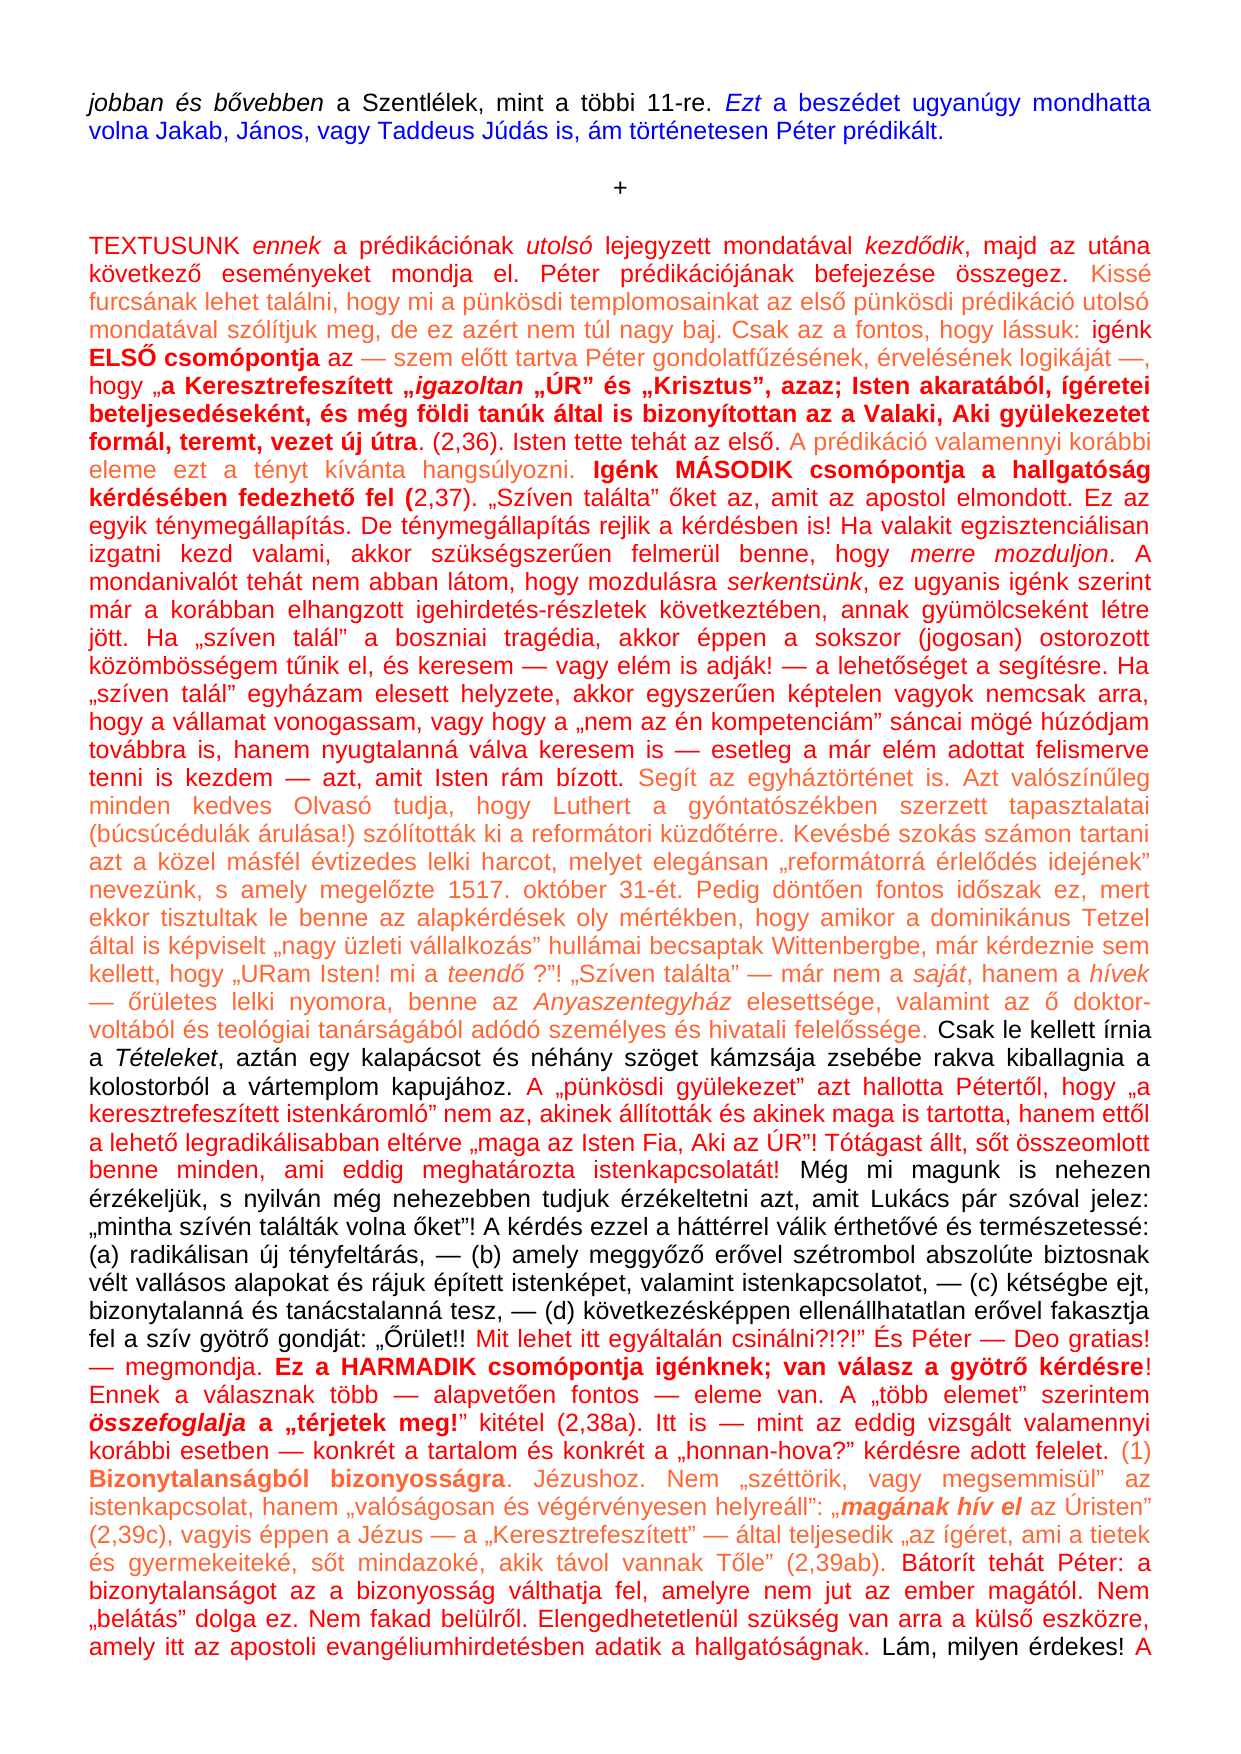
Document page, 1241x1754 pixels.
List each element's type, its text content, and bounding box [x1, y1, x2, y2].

text jobban és bővebben a Szentlélek, mint a többi 11-re. Ezt a beszédet ugyanúgy mondhatta volna Jakab, János, vagy Taddeus Júdás is, ám történetesen Péter prédikált. [88, 88, 1152, 144]
text TEXTUSUNK ennek a prédikációnak utolsó lejegyzett mondatával kezdődik, majd az utána következő eseményeket mondja el. Péter prédikációjának befejezése összegez. Kissé furcsának lehet találni, hogy mi a pünkösdi templomosainkat az első pünkösdi prédikáció utolsó mondatával szólítjuk meg, de ez azért nem túl nagy baj. Csak az a fontos, hogy lássuk: igénk ELSŐ csomópontja az ― szem előtt tartva Péter gondolatfűzésének, érvelésének logikáját ―, hogy „a Keresztrefeszített „igazoltan „ÚR” és „Krisztus”, azaz; Isten akaratából, ígéretei beteljesedéseként, és még földi tanúk által is bizonyítottan az a Valaki, Aki gyülekezetet formál, teremt, vezet új útra. (2,36). Isten tette tehát az első. A prédikáció valamennyi korábbi eleme ezt a tényt kívánta hangsúlyozni. Igénk MÁSODIK csomópontja a hallgatóság kérdésében fedezhető fel (2,37). „Szíven találta” őket az, amit az apostol elmondott. Ez az egyik ténymegállapítás. De ténymegállapítás rejlik a kérdésben is! Ha valakit egzisztenciálisan izgatni kezd valami, akkor szükségszerűen felmerül benne, hogy merre mozduljon. A mondanivalót tehát nem abban látom, hogy mozdulásra serkentsünk, ez ugyanis igénk szerint már a korábban elhangzott igehirdetés-részletek következtében, annak gyümölcseként létre jött. Ha „szíven talál” a boszniai tragédia, akkor éppen a sokszor (jogosan) ostorozott közömbösségem tűnik el, és keresem ― vagy elém is adják! ― a lehetőséget a segítésre. Ha „szíven talál” egyházam elesett helyzete, akkor egyszerűen képtelen vagyok nemcsak arra, hogy a vállamat vonogassam, vagy hogy a „nem az én kompetenciám” sáncai mögé húzódjam továbbra is, hanem nyugtalanná válva keresem is ― esetleg a már elém adottat felismerve tenni is kezdem ― azt, amit Isten rám bízott. Segít az egyháztörténet is. Azt valószínűleg minden kedves Olvasó tudja, hogy Luthert a gyóntatószékben szerzett tapasztalatai (búcsúcédulák árulása!) szólították ki a reformátori küzdőtérre. Kevésbé szokás számon tartani azt a közel másfél évtizedes lelki harcot, melyet elegánsan „reformátorrá érlelődés idejének” nevezünk, s amely megelőzte 1517. október 31-ét. Pedig döntően fontos időszak ez, mert ekkor tisztultak le benne az alapkérdések oly mértékben, hogy amikor a dominikánus Tetzel által is képviselt „nagy üzleti vállalkozás” hullámai becsaptak Wittenbergbe, már kérdeznie sem kellett, hogy „URam Isten! mi a teendő ?”! „Szíven találta” ― már nem a saját, hanem a hívek ― őrületes lelki nyomora, benne az Anyaszentegyház elesettsége, valamint az ő doktor-voltából és teológiai tanárságából adódó személyes és hivatali felelőssége. Csak le kellett írnia a Tételeket, aztán egy kalapácsot és néhány szöget kámzsája zsebébe rakva kiballagnia a kolostorból a vártemplom kapujához. A „pünkösdi gyülekezet” azt hallotta Pétertől, hogy „a keresztrefeszített istenkáromló” nem az, akinek állították és akinek maga is tartotta, hanem ettől a lehető legradikálisabban eltérve „maga az Isten Fia, Aki az ÚR”! Tótágast állt, sőt összeomlott benne minden, ami eddig meghatározta istenkapcsolatát! Még mi magunk is nehezen érzékeljük, s nyilván még nehezebben tudjuk érzékeltetni azt, amit Lukács pár szóval jelez: „mintha szívén találták volna őket”! A kérdés ezzel a háttérrel válik érthetővé és természetessé: (a) radikálisan új tényfeltárás, ― (b) amely meggyőző erővel szétrombol abszolúte biztosnak vélt vallásos alapokat és rájuk épített istenképet, valamint istenkapcsolatot, ― (c) kétségbe ejt, bizonytalanná és tanácstalanná tesz, ― (d) következésképpen ellenállhatatlan erővel fakasztja fel a szív gyötrő gondját: „Őrület!! Mit lehet itt egyáltalán csinálni?!?!” És Péter ― Deo gratias! ― megmondja. Ez a HARMADIK csomópontja igénknek; van válasz a gyötrő kérdésre! Ennek a válasznak több ― alapvetően fontos ― eleme van. A „több elemet” szerintem összefoglalja a „térjetek meg!” kitétel (2,38a). Itt is ― mint az eddig vizsgált valamennyi korábbi esetben ― konkrét a tartalom és konkrét a „honnan-hova?” kérdésre adott felelet. (1) Bizonytalanságból bizonyosságra. Jézushoz. Nem „széttörik, vagy megsemmisül” az istenkapcsolat, hanem „valóságosan és végérvényesen helyreáll”: „magának hív el az Úristen” (2,39c), vagyis éppen a Jézus ― a „Keresztrefeszített” ― által teljesedik „az ígéret, ami a tietek és gyermekeiteké, sőt mindazoké, akik távol vannak Tőle” (2,39ab). Bátorít tehát Péter: a bizonytalanságot az a bizonyosság válthatja fel, amelyre nem jut az ember magától. Nem „belátás” dolga ez. Nem fakad belülről. Elengedhetetlenül szükség van arra a külső eszközre, amely itt az apostoli evangéliumhirdetésben adatik a hallgatóságnak. Lám, milyen érdekes! A [88, 232, 1152, 1661]
text + [88, 174, 1152, 202]
